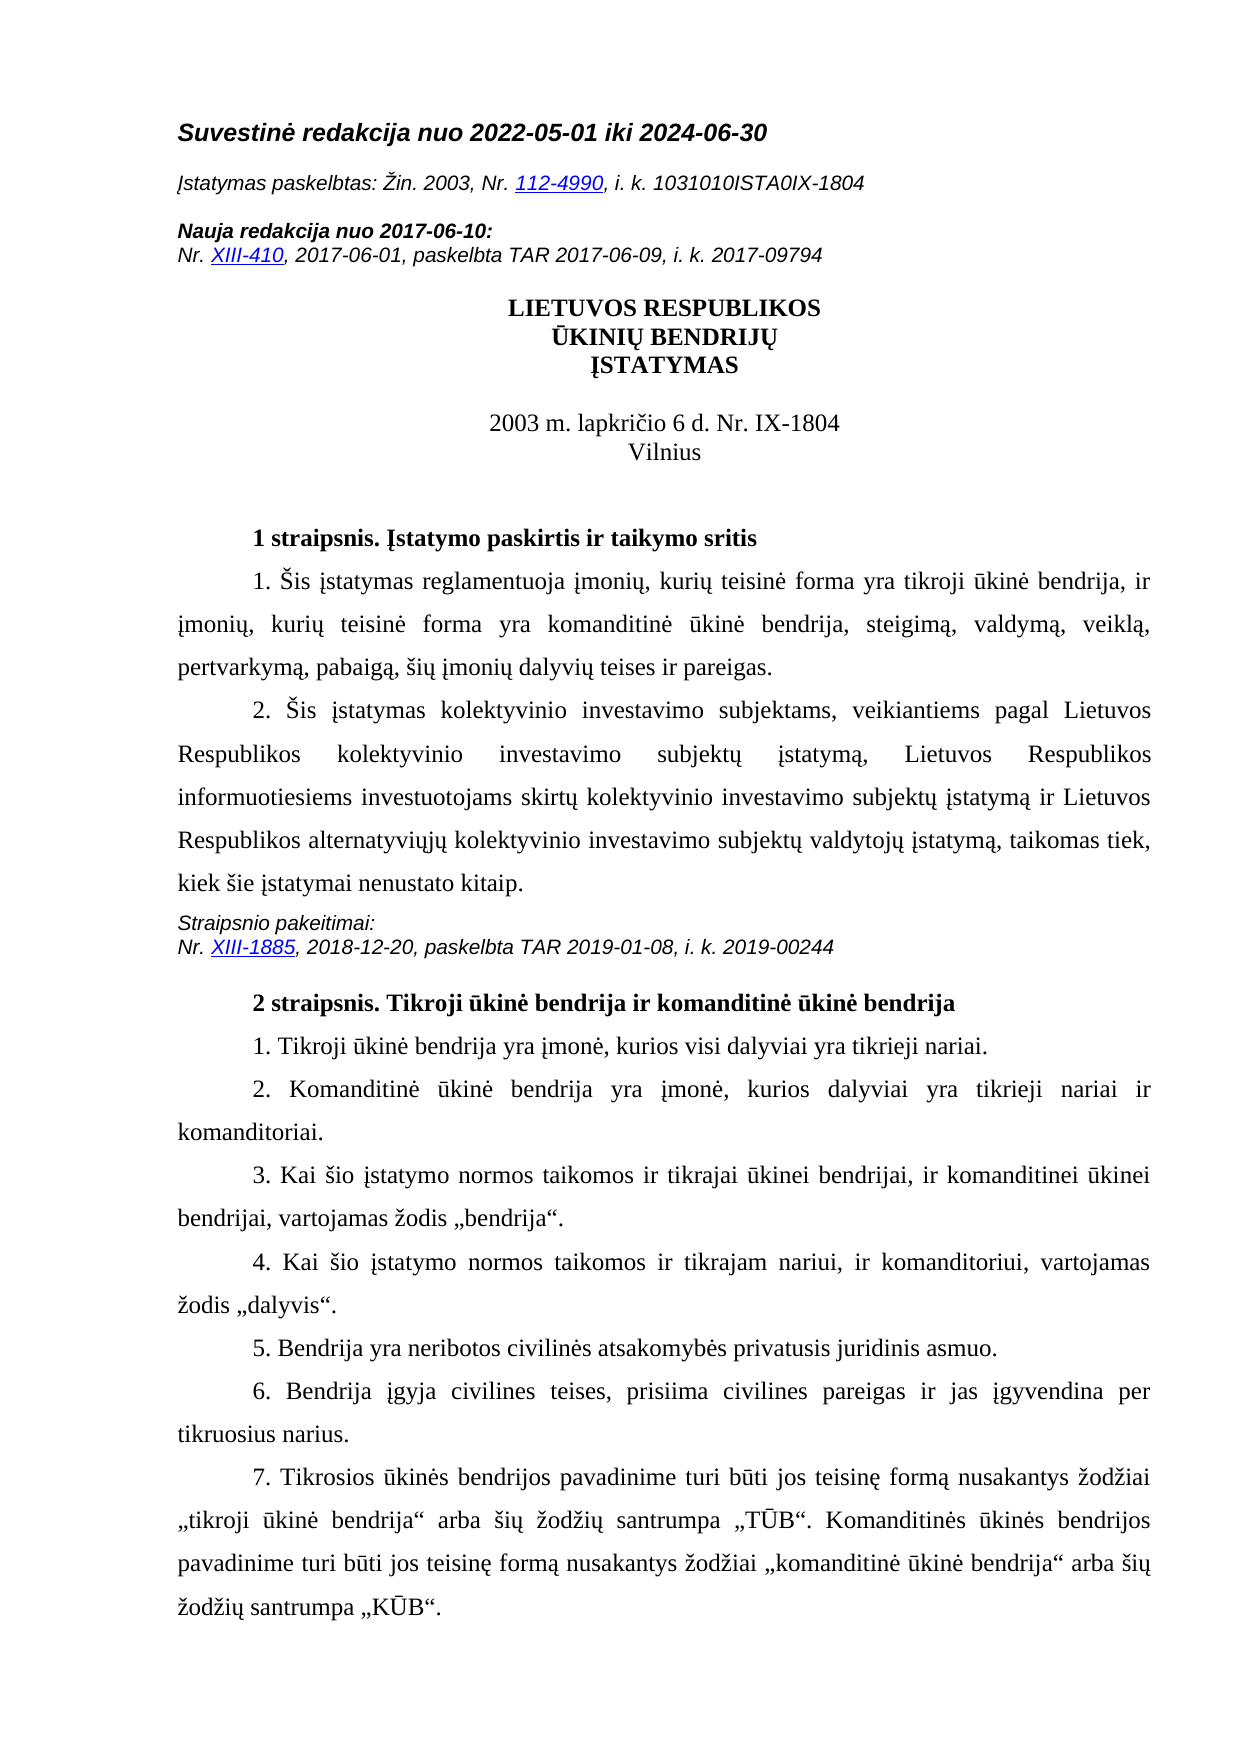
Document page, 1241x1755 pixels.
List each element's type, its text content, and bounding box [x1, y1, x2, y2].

text 1. Šis įstatymas reglamentuoja įmonių, kurių teisinė forma yra tikroji ūkinė bendrija, ir įmonių, kurių teisinė forma yra komanditinė ūkinė bendrija, steigimą, valdymą, veiklą, pertvarkymą, pabaigą, šių įmonių dalyvių teises ir pareigas. [177, 566, 1152, 681]
text Nr. XIII-1885, 2018-12-20, paskelbta TAR 2019-01-08, i. k. 2019-00244 [177, 935, 1152, 959]
text Nauja redakcija nuo 2017-06-10: [177, 219, 1152, 243]
text Įstatymas paskelbtas: Žin. 2003, Nr. 112-4990, i. k. 1031010ISTA0IX-1804 [177, 171, 1152, 195]
text 2. Šis įstatymas kolektyvinio investavimo subjektams, veikiantiems pagal Lietuvos Respublikos kolektyvinio investavimo subjektų įstatymą, Lietuvos Respublikos informuotiesiems investuotojams skirtų kolektyvinio investavimo subjektų įstatymą ir Lietuvos Respublikos alternatyviųjų kolektyvinio investavimo subjektų valdytojų įstatymą, taikomas tiek, kiek šie įstatymai nenustato kitaip. [177, 696, 1152, 897]
text 2003 m. lapkričio 6 d. Nr. IX-1804 [177, 408, 1152, 437]
text 7. Tikrosios ūkinės bendrijos pavadinime turi būti jos teisinę formą nusakantys žodžiai „tikroji ūkinė bendrija“ arba šių žodžių santrumpa „TŪB“. Komanditinės ūkinės bendrijos pavadinime turi būti jos teisinę formą nusakantys žodžiai „komanditinė ūkinė bendrija“ arba šių žodžių santrumpa „KŪB“. [177, 1462, 1152, 1620]
text 3. Kai šio įstatymo normos taikomos ir tikrajai ūkinei bendrijai, ir komanditinei ūkinei bendrijai, vartojamas žodis „bendrija“. [177, 1160, 1152, 1232]
text Straipsnio pakeitimai: [177, 911, 1152, 935]
text 2 straipsnis. Tikroji ūkinė bendrija ir komanditinė ūkinė bendrija [177, 988, 1152, 1017]
text Vilnius [177, 437, 1152, 466]
text 1. Tikroji ūkinė bendrija yra įmonė, kurios visi dalyviai yra tikrieji nariai. [177, 1031, 1152, 1060]
text 2. Komanditinė ūkinė bendrija yra įmonė, kurios dalyviai yra tikrieji nariai ir komanditoriai. [177, 1074, 1152, 1146]
text 5. Bendrija yra neribotos civilinės atsakomybės privatusis juridinis asmuo. [177, 1333, 1152, 1362]
text 4. Kai šio įstatymo normos taikomos ir tikrajam nariui, ir komanditoriui, vartojamas žodis „dalyvis“. [177, 1247, 1152, 1318]
text Suvestinė redakcija nuo 2022-05-01 iki 2024-06-30 [177, 118, 1152, 147]
text 6. Bendrija įgyja civilines teises, prisiima civilines pareigas ir jas įgyvendina per tikruosius narius. [177, 1376, 1152, 1448]
text LIETUVOS RESPUBLIKOS ŪKINIŲ BENDRIJŲ ĮSTATYMAS [177, 293, 1152, 379]
text Nr. XIII-410, 2017-06-01, paskelbta TAR 2017-06-09, i. k. 2017-09794 [177, 243, 1152, 267]
text 1 straipsnis. Įstatymo paskirtis ir taikymo sritis [177, 523, 1152, 552]
